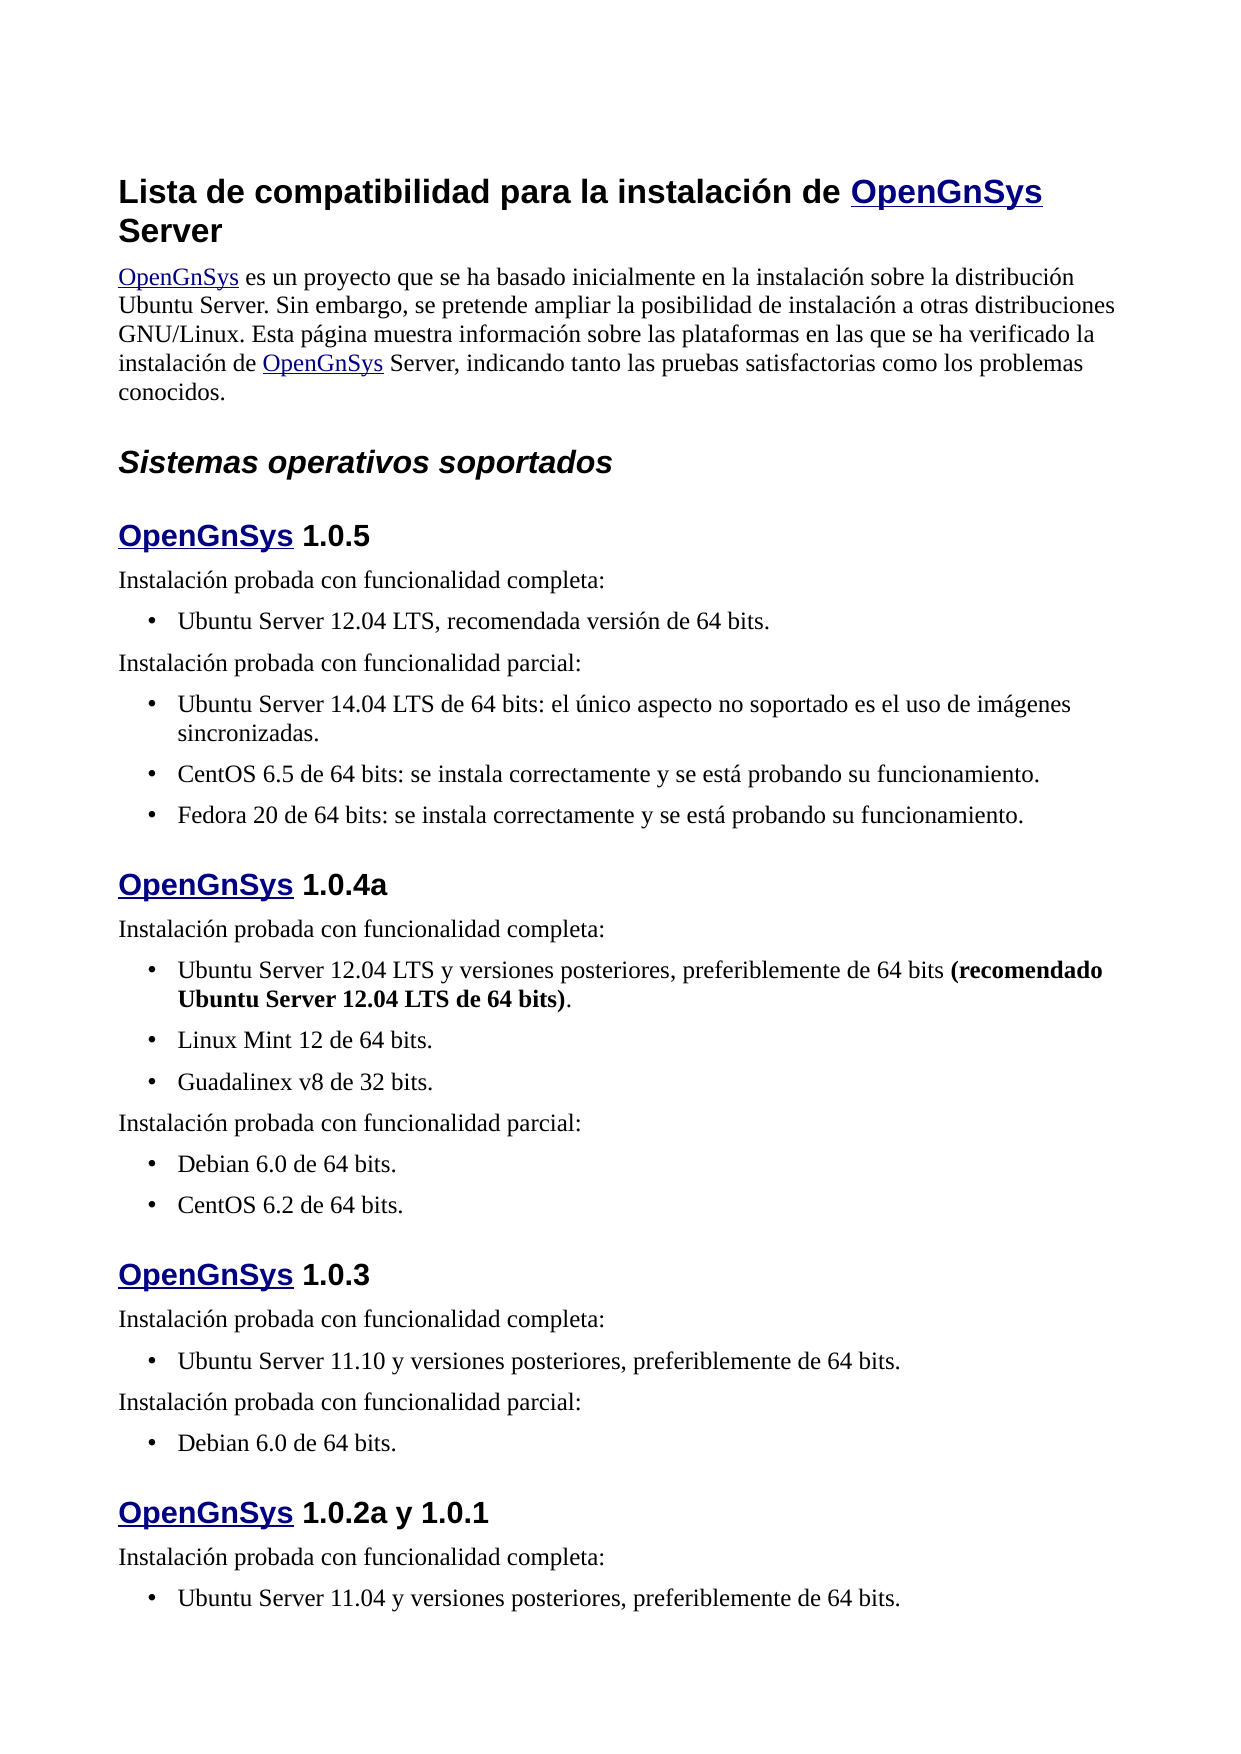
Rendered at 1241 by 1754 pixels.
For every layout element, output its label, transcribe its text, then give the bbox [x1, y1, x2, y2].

subtitle Lista de compatibilidad para la instalación de OpenGnSys Server [118, 172, 1122, 249]
list Ubuntu Server 14.04 LTS de 64 bits: el único aspecto no soportado es el uso de imágenes sincronizadas. [148, 689, 1122, 746]
text Instalación probada con funcionalidad parcial: [118, 1387, 1122, 1416]
subtitle OpenGnSys 1.0.3 [118, 1257, 1122, 1292]
subtitle OpenGnSys 1.0.5 [118, 517, 1122, 553]
list Ubuntu Server 11.04 y versiones posteriores, preferiblemente de 64 bits. [148, 1583, 1122, 1612]
list Guadalinex v8 de 32 bits. [148, 1067, 1122, 1095]
text Instalación probada con funcionalidad completa: [118, 914, 1122, 943]
subtitle Sistemas operativos soportados [118, 443, 1122, 480]
text Instalación probada con funcionalidad completa: [118, 1304, 1122, 1333]
list Debian 6.0 de 64 bits. [148, 1149, 1122, 1178]
list Ubuntu Server 12.04 LTS y versiones posteriores, preferiblemente de 64 bits (recomendado Ubuntu Server 12.04 LTS de 64 bits). [148, 955, 1122, 1013]
subtitle OpenGnSys 1.0.2a y 1.0.1 [118, 1494, 1122, 1530]
text Instalación probada con funcionalidad parcial: [118, 648, 1122, 676]
list Ubuntu Server 12.04 LTS, recomendada versión de 64 bits. [148, 606, 1122, 635]
list Fedora 20 de 64 bits: se instala correctamente y se está probando su funcionamiento. [148, 800, 1122, 829]
subtitle OpenGnSys 1.0.4a [118, 866, 1122, 902]
text Instalación probada con funcionalidad parcial: [118, 1108, 1122, 1137]
list CentOS 6.2 de 64 bits. [148, 1190, 1122, 1219]
text Instalación probada con funcionalidad completa: [118, 565, 1122, 594]
list CentOS 6.5 de 64 bits: se instala correctamente y se está probando su funcionamiento. [148, 759, 1122, 788]
list Debian 6.0 de 64 bits. [148, 1428, 1122, 1457]
list Ubuntu Server 11.10 y versiones posteriores, preferiblemente de 64 bits. [148, 1346, 1122, 1374]
list Linux Mint 12 de 64 bits. [148, 1025, 1122, 1054]
text Instalación probada con funcionalidad completa: [118, 1542, 1122, 1571]
text OpenGnSys es un proyecto que se ha basado inicialmente en la instalación sobre la distribución Ubuntu Server. Sin embargo, se pretende ampliar la posibilidad de instalación a otras distribuciones GNU/Linux. Esta página muestra información sobre las plataformas en las que se ha verificado la instalación de OpenGnSys Server, indicando tanto las pruebas satisfactorias como los problemas conocidos. [118, 262, 1122, 405]
